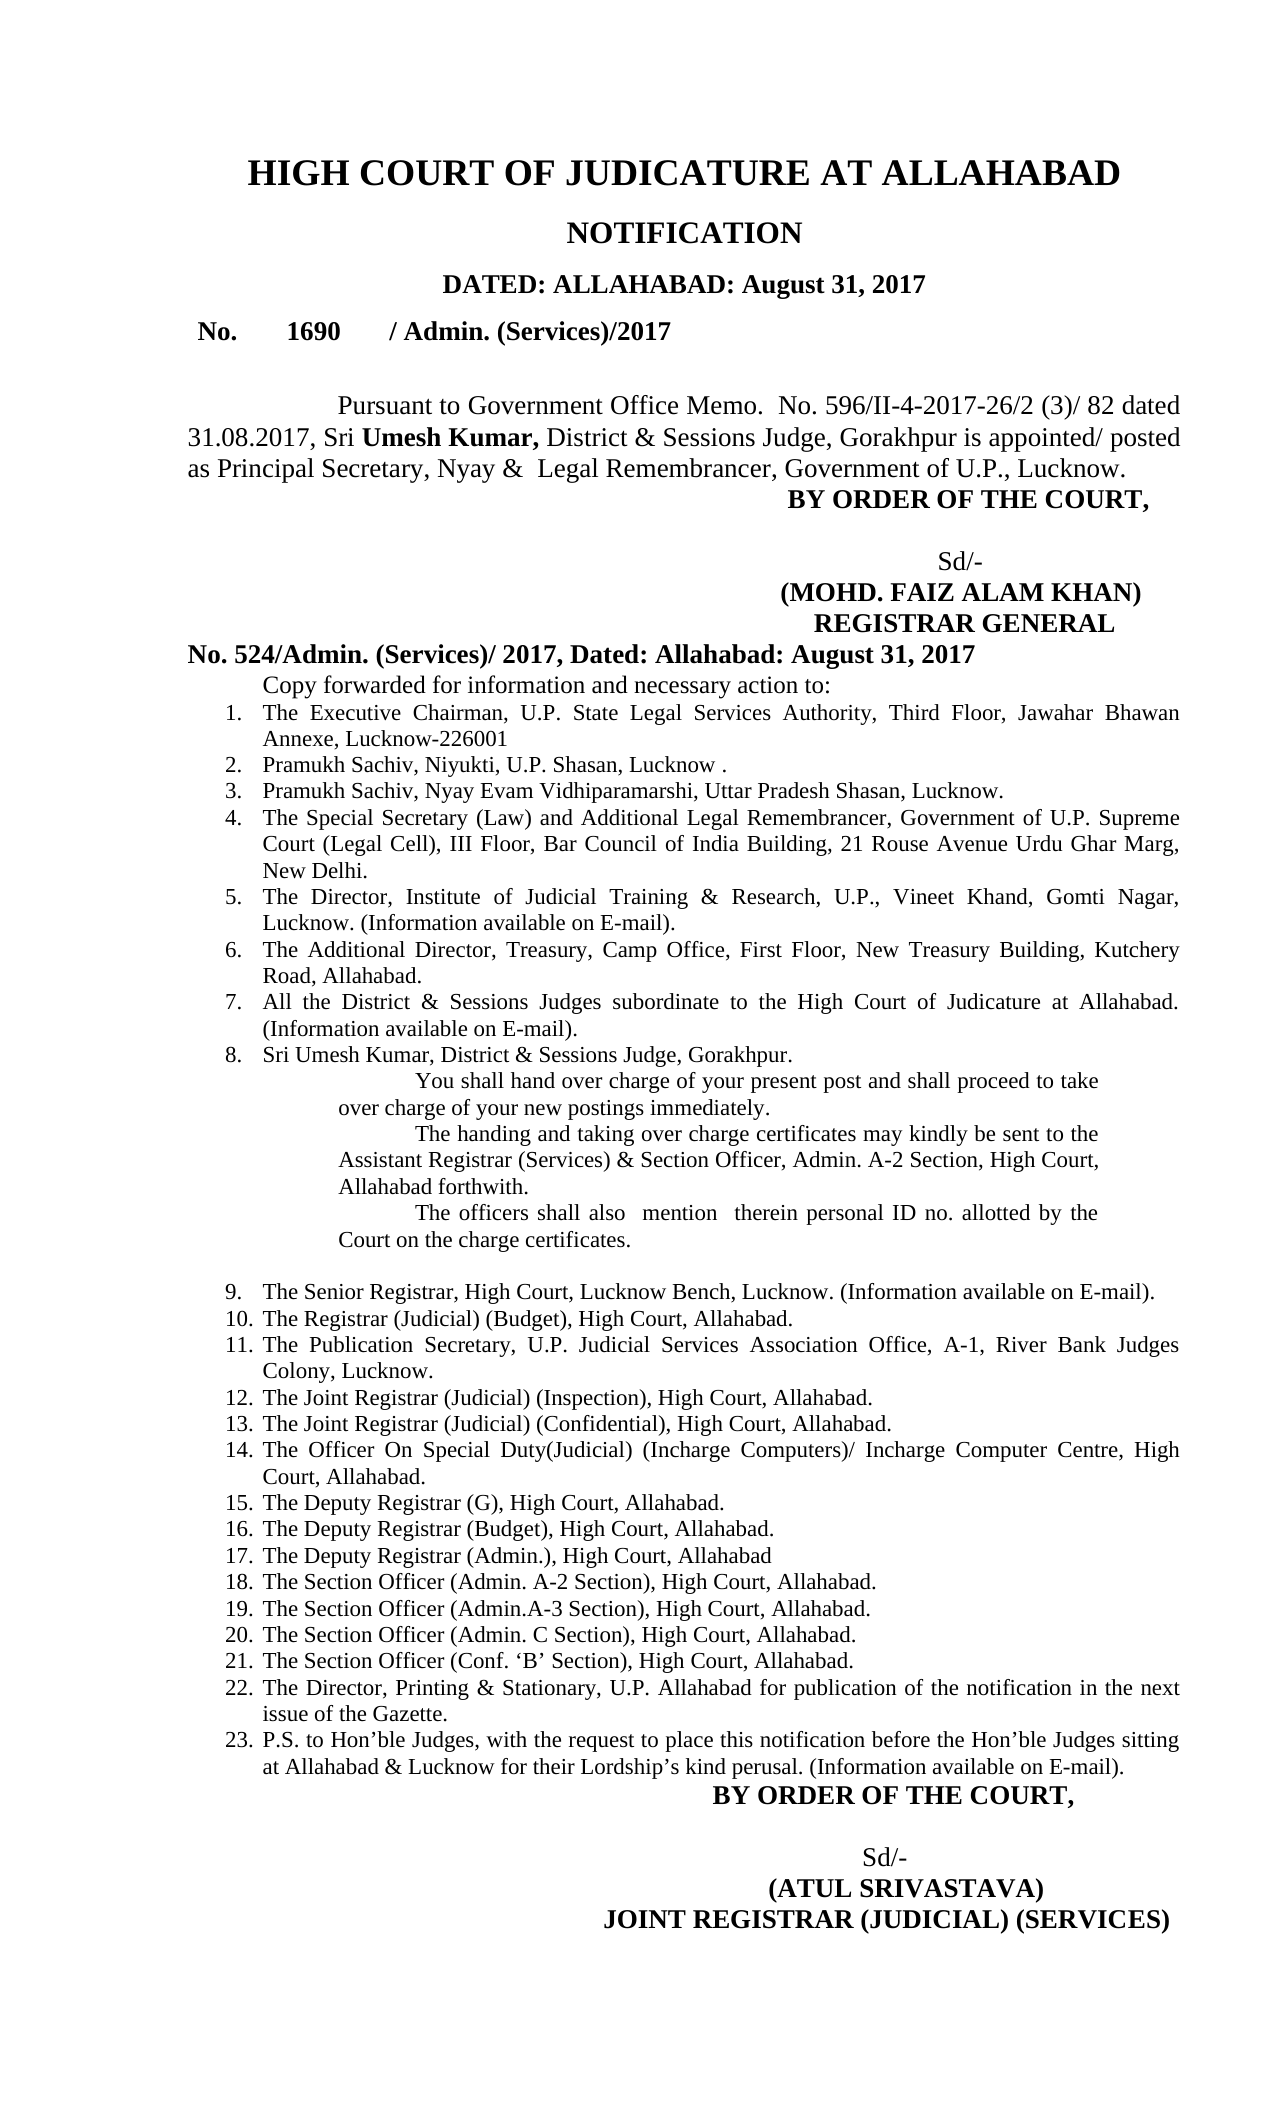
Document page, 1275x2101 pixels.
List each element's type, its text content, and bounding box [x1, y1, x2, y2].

table_header No. [186, 315, 275, 346]
list The Deputy Registrar (Budget), High Court, Allahabad. [225, 1516, 1181, 1542]
text (MOHD. FAIZ ALAM KHAN) [187, 576, 1183, 607]
list The Joint Registrar (Judicial) (Confidential), High Court, Allahabad. [225, 1410, 1181, 1436]
text Copy forwarded for information and necessary action to: [187, 670, 1181, 698]
list The Deputy Registrar (G), High Court, Allahabad. [225, 1489, 1181, 1516]
text Sd/- [187, 545, 1181, 576]
list The Section Officer (Conf. ‘B’ Section), High Court, Allahabad. [225, 1647, 1181, 1674]
text Sd/- [712, 1841, 1181, 1872]
list Pramukh Sachiv, Niyukti, U.P. Shasan, Lucknow . [225, 751, 1181, 778]
text HIGH COURT OF JUDICATURE AT ALLAHABAD [187, 150, 1181, 193]
text Pursuant to Government Office Memo. No. 596/II-4-2017-26/2 (3)/ 82 dated 31.08.2017, Sri Umesh Kumar, District & Sessions Judge, Gorakhpur is appointed/ posted as Principal Secretary, Nyay & Legal Remembrancer, Government of U.P., Lucknow. [187, 389, 1181, 483]
text (ATUL SRIVASTAVA) [187, 1872, 1183, 1904]
text BY ORDER OF THE COURT, [562, 1779, 1181, 1810]
text BY ORDER OF THE COURT, [562, 483, 1181, 514]
list The Executive Chairman, U.P. State Legal Services Authority, Third Floor, Jawahar Bhawan Annexe, Lucknow-226001 [225, 698, 1181, 751]
list The Special Secretary (Law) and Additional Legal Remembrancer, Government of U.P. Supreme Court (Legal Cell), III Floor, Bar Council of India Building, 21 Rouse Avenue Urdu Ghar Marg, New Delhi. [225, 804, 1181, 883]
subtitle DATED: ALLAHABAD: August 31, 2017 [187, 268, 1181, 300]
list The Officer On Special Duty(Judicial) (Incharge Computers)/ Incharge Computer Centre, High Court, Allahabad. [225, 1436, 1181, 1489]
text You shall hand over charge of your present post and shall proceed to take over charge of your new postings immediately. [338, 1067, 1100, 1120]
table_header 1690 [275, 315, 364, 346]
subtitle No. 524/Admin. (Services)/ 2017, Dated: Allahabad: August 31, 2017 [187, 639, 1181, 670]
text JOINT REGISTRAR (JUDICIAL) (SERVICES) [187, 1904, 1181, 1935]
list The Publication Secretary, U.P. Judicial Services Association Office, A-1, River Bank Judges Colony, Lucknow. [225, 1331, 1181, 1384]
text The officers shall also mention therein personal ID no. allotted by the Court on the charge certificates. [338, 1199, 1100, 1252]
list The Section Officer (Admin.A-3 Section), High Court, Allahabad. [225, 1594, 1181, 1621]
list The Section Officer (Admin. C Section), High Court, Allahabad. [225, 1621, 1181, 1647]
list The Joint Registrar (Judicial) (Inspection), High Court, Allahabad. [225, 1384, 1181, 1410]
list The Registrar (Judicial) (Budget), High Court, Allahabad. [225, 1305, 1181, 1331]
list Sri Umesh Kumar, District & Sessions Judge, Gorakhpur. [225, 1041, 1181, 1067]
list The Director, Institute of Judicial Training & Research, U.P., Vineet Khand, Gomti Nagar, Lucknow. (Information available on E-mail). [225, 883, 1181, 936]
text The handing and taking over charge certificates may kindly be sent to the Assistant Registrar (Services) & Section Officer, Admin. A-2 Section, High Court, Allahabad forthwith. [338, 1120, 1100, 1199]
subtitle NOTIFICATION [187, 215, 1181, 251]
list Pramukh Sachiv, Nyay Evam Vidhiparamarshi, Uttar Pradesh Shasan, Lucknow. [225, 778, 1181, 804]
list The Senior Registrar, High Court, Lucknow Bench, Lucknow. (Information available on E-mail). [225, 1278, 1181, 1305]
list The Deputy Registrar (Admin.), High Court, Allahabad [225, 1542, 1181, 1568]
list The Director, Printing & Stationary, U.P. Allahabad for publication of the notification in the next issue of the Gazette. [225, 1674, 1181, 1726]
list The Additional Director, Treasury, Camp Office, First Floor, New Treasury Building, Kutchery Road, Allahabad. [225, 936, 1181, 988]
table_header / Admin. (Services)/2017 [364, 315, 714, 346]
list The Section Officer (Admin. A-2 Section), High Court, Allahabad. [225, 1568, 1181, 1594]
list P.S. to Hon’ble Judges, with the request to place this notification before the Hon’ble Judges sitting at Allahabad & Lucknow for their Lordship’s kind perusal. (Information available on E-mail). [225, 1726, 1181, 1779]
list All the District & Sessions Judges subordinate to the High Court of Judicature at Allahabad.(Information available on E-mail). [225, 988, 1181, 1041]
text REGISTRAR GENERAL [187, 607, 1183, 639]
